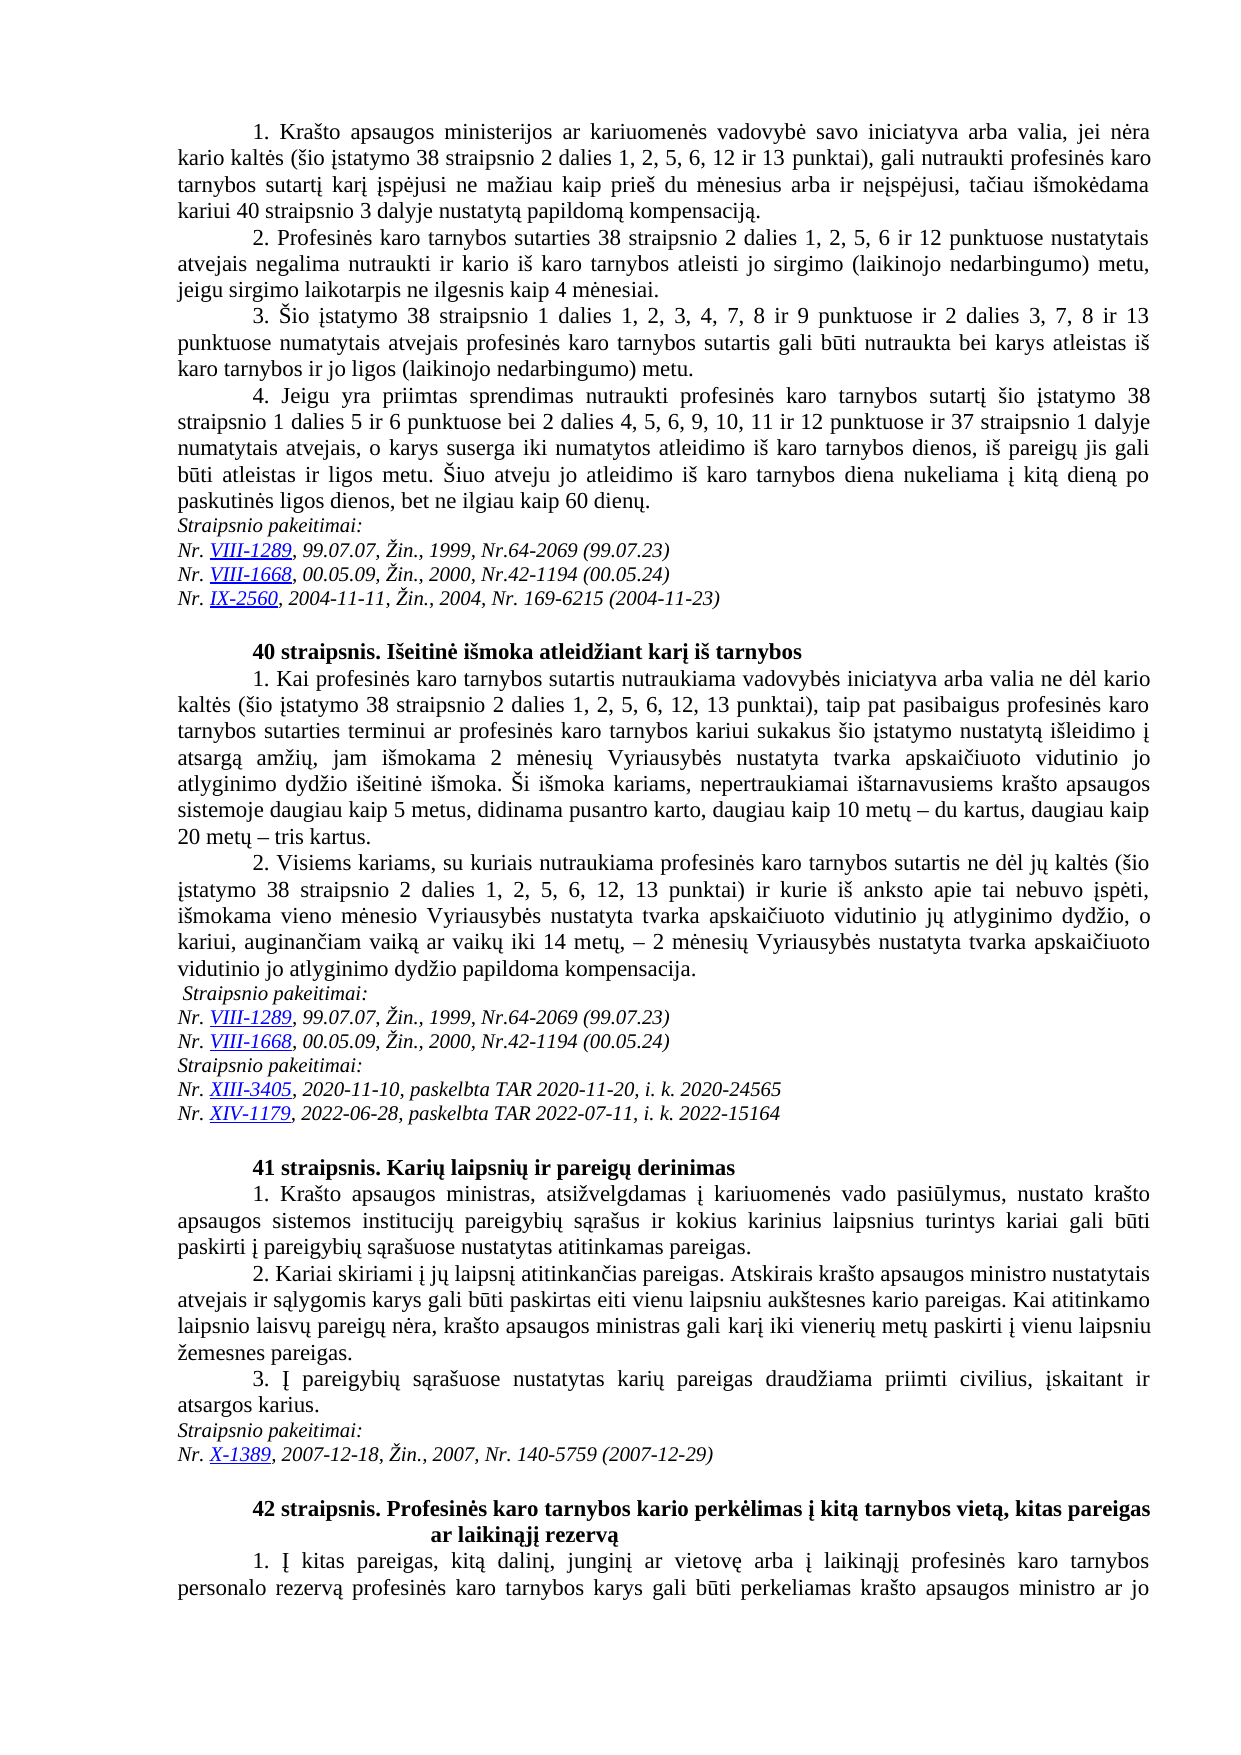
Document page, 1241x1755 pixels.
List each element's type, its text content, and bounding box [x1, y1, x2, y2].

text Straipsnio pakeitimai: [177, 981, 1152, 1005]
text Nr. VIII-1289, 99.07.07, Žin., 1999, Nr.64-2069 (99.07.23) [177, 1005, 1152, 1029]
text 2. Visiems kariams, su kuriais nutraukiama profesinės karo tarnybos sutartis ne dėl jų kaltės (šio įstatymo 38 straipsnio 2 dalies 1, 2, 5, 6, 12, 13 punktai) ir kurie iš anksto apie tai nebuvo įspėti, išmokama vieno mėnesio Vyriausybės nustatyta tvarka apskaičiuoto vidutinio jų atlyginimo dydžio, o kariui, auginančiam vaiką ar vaikų iki 14 metų, – 2 mėnesių Vyriausybės nustatyta tvarka apskaičiuoto vidutinio jo atlyginimo dydžio papildoma kompensacija. [177, 849, 1152, 981]
text Straipsnio pakeitimai: [177, 1053, 1152, 1077]
text 42 straipsnis. Profesinės karo tarnybos kario perkėlimas į kitą tarnybos vietą, kitas pareigas ar laikinąjį rezervą [252, 1494, 1152, 1547]
text Straipsnio pakeitimai: [177, 513, 1152, 537]
text 2. Profesinės karo tarnybos sutarties 38 straipsnio 2 dalies 1, 2, 5, 6 ir 12 punktuose nustatytais atvejais negalima nutraukti ir kario iš karo tarnybos atleisti jo sirgimo (laikinojo nedarbingumo) metu, jeigu sirgimo laikotarpis ne ilgesnis kaip 4 mėnesiai. [177, 223, 1152, 303]
text Nr. XIII-3405, 2020-11-10, paskelbta TAR 2020-11-20, i. k. 2020-24565 [177, 1077, 1152, 1101]
text Nr. VIII-1289, 99.07.07, Žin., 1999, Nr.64-2069 (99.07.23) [177, 537, 1152, 562]
text Nr. IX-2560, 2004-11-11, Žin., 2004, Nr. 169-6215 (2004-11-23) [177, 586, 1152, 610]
text Straipsnio pakeitimai: [177, 1418, 1152, 1442]
text 1. Kai profesinės karo tarnybos sutartis nutraukiama vadovybės iniciatyva arba valia ne dėl kario kaltės (šio įstatymo 38 straipsnio 2 dalies 1, 2, 5, 6, 12, 13 punktai), taip pat pasibaigus profesinės karo tarnybos sutarties terminui ar profesinės karo tarnybos kariui sukakus šio įstatymo nustatytą išleidimo į atsargą amžių, jam išmokama 2 mėnesių Vyriausybės nustatyta tvarka apskaičiuoto vidutinio jo atlyginimo dydžio išeitinė išmoka. Ši išmoka kariams, nepertraukiamai ištarnavusiems krašto apsaugos sistemoje daugiau kaip 5 metus, didinama pusantro karto, daugiau kaip 10 metų – du kartus, daugiau kaip 20 metų – tris kartus. [177, 665, 1152, 849]
text Nr. XIV-1179, 2022-06-28, paskelbta TAR 2022-07-11, i. k. 2022-15164 [177, 1101, 1152, 1125]
text 2. Kariai skiriami į jų laipsnį atitinkančias pareigas. Atskirais krašto apsaugos ministro nustatytais atvejais ir sąlygomis karys gali būti paskirtas eiti vienu laipsniu aukštesnes kario pareigas. Kai atitinkamo laipsnio laisvų pareigų nėra, krašto apsaugos ministras gali karį iki vienerių metų paskirti į vienu laipsniu žemesnes pareigas. [177, 1259, 1152, 1365]
text Nr. VIII-1668, 00.05.09, Žin., 2000, Nr.42-1194 (00.05.24) [177, 562, 1152, 586]
text 1. Krašto apsaugos ministras, atsižvelgdamas į kariuomenės vado pasiūlymus, nustato krašto apsaugos sistemos institucijų pareigybių sąrašus ir kokius karinius laipsnius turintys kariai gali būti paskirti į pareigybių sąrašuose nustatytas atitinkamas pareigas. [177, 1181, 1152, 1259]
text 4. Jeigu yra priimtas sprendimas nutraukti profesinės karo tarnybos sutartį šio įstatymo 38 straipsnio 1 dalies 5 ir 6 punktuose bei 2 dalies 4, 5, 6, 9, 10, 11 ir 12 punktuose ir 37 straipsnio 1 dalyje numatytais atvejais, o karys suserga iki numatytos atleidimo iš karo tarnybos dienos, iš pareigų jis gali būti atleistas ir ligos metu. Šiuo atveju jo atleidimo iš karo tarnybos diena nukeliama į kitą dieną po paskutinės ligos dienos, bet ne ilgiau kaip 60 dienų. [177, 382, 1152, 513]
text Nr. VIII-1668, 00.05.09, Žin., 2000, Nr.42-1194 (00.05.24) [177, 1029, 1152, 1053]
text 1. Krašto apsaugos ministerijos ar kariuomenės vadovybė savo iniciatyva arba valia, jei nėra kario kaltės (šio įstatymo 38 straipsnio 2 dalies 1, 2, 5, 6, 12 ir 13 punktai), gali nutraukti profesinės karo tarnybos sutartį karį įspėjusi ne mažiau kaip prieš du mėnesius arba ir neįspėjusi, tačiau išmokėdama kariui 40 straipsnio 3 dalyje nustatytą papildomą kompensaciją. [177, 118, 1152, 223]
text 1. Į kitas pareigas, kitą dalinį, junginį ar vietovę arba į laikinąjį profesinės karo tarnybos personalo rezervą profesinės karo tarnybos karys gali būti perkeliamas krašto apsaugos ministro ar jo [177, 1547, 1152, 1600]
text 3. Į pareigybių sąrašuose nustatytas karių pareigas draudžiama priimti civilius, įskaitant ir atsargos karius. [177, 1365, 1152, 1418]
text 40 straipsnis. Išeitinė išmoka atleidžiant karį iš tarnybos [177, 638, 1152, 665]
text Nr. X-1389, 2007-12-18, Žin., 2007, Nr. 140-5759 (2007-12-29) [177, 1442, 1152, 1466]
text 3. Šio įstatymo 38 straipsnio 1 dalies 1, 2, 3, 4, 7, 8 ir 9 punktuose ir 2 dalies 3, 7, 8 ir 13 punktuose numatytais atvejais profesinės karo tarnybos sutartis gali būti nutraukta bei karys atleistas iš karo tarnybos ir jo ligos (laikinojo nedarbingumo) metu. [177, 303, 1152, 382]
text 41 straipsnis. Karių laipsnių ir pareigų derinimas [177, 1154, 1152, 1181]
